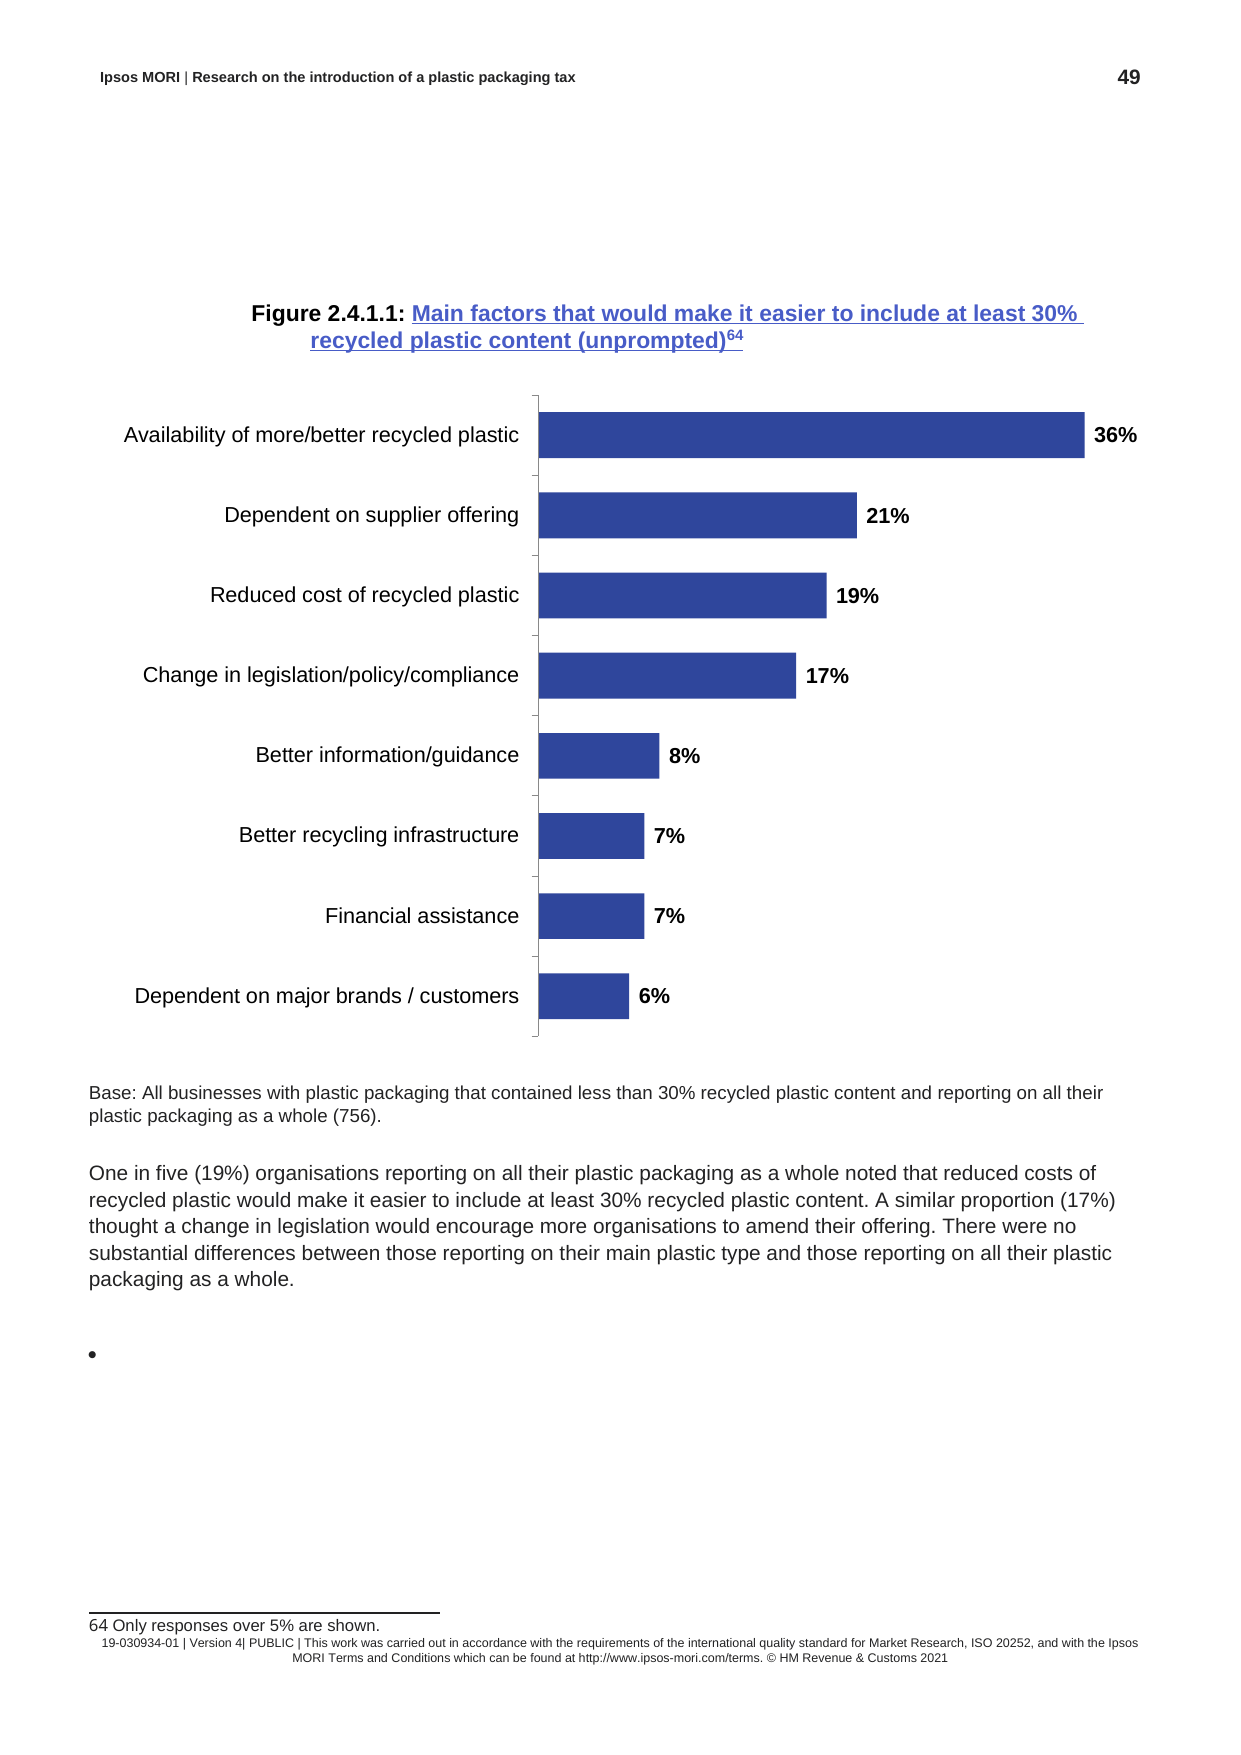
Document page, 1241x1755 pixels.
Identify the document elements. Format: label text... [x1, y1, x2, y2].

list Only responses over 5% are shown. [89, 1613, 1152, 1636]
list Main factors that would make it easier to include at least 30% recycled plastic content (unprompted) [251, 300, 1152, 353]
text One in five (19%) organisations reporting on all their plastic packaging as a whole noted that reduced costs of recycled plastic would make it easier to include at least 30% recycled plastic content. A similar proportion (17%) thought a change in legislation would encourage more organisations to amend their offering. There were no substantial differences between those reporting on their main plastic type and those reporting on all their plastic packaging as a whole. [89, 1161, 1152, 1291]
text Base: All businesses with plastic packaging that contained less than 30% recycled plastic content and reporting on all their plastic packaging as a whole (756). [89, 1062, 1152, 1109]
